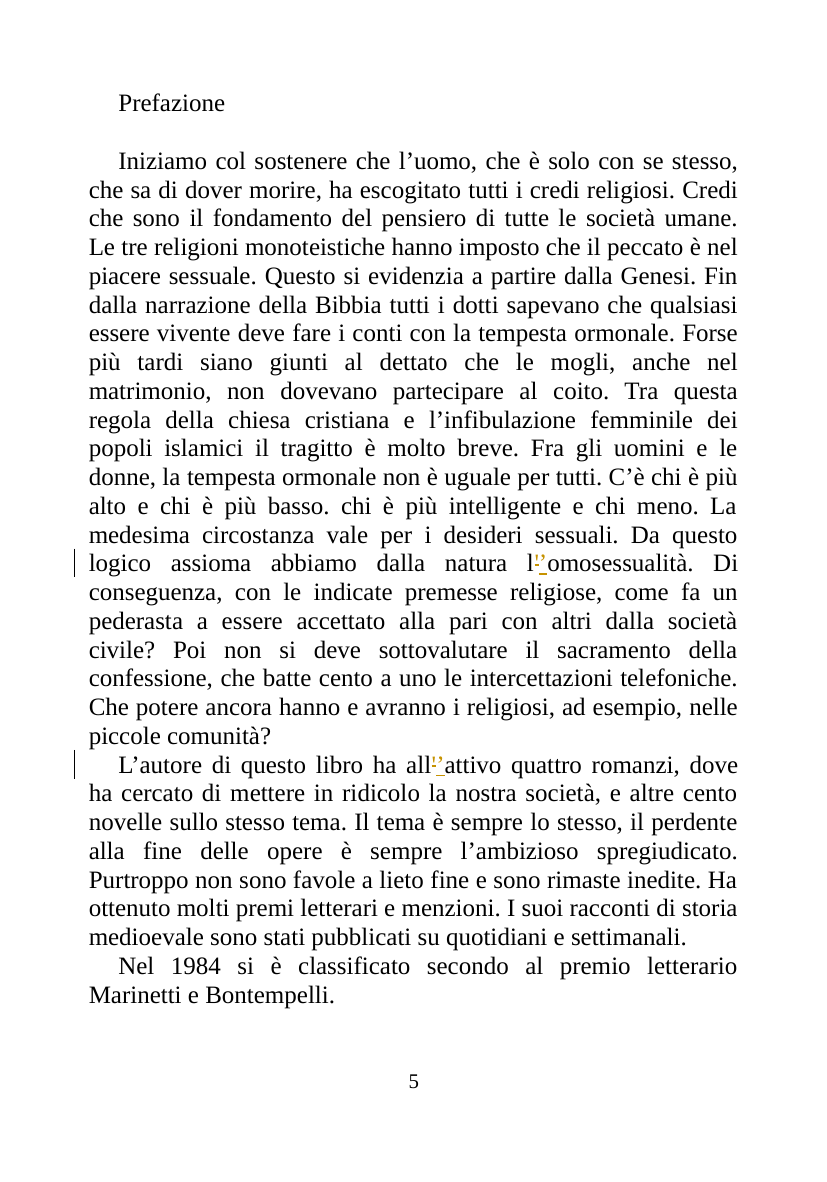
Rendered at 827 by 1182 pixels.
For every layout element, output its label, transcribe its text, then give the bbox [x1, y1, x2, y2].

text Prefazione [88, 88, 738, 117]
text Iniziamo col sostenere che l’uomo, che è solo con se stesso, che sa di dover morire, ha escogitato tutti i credi religiosi. Credi che sono il fondamento del pensiero di tutte le società umane. Le tre religioni monoteistiche hanno imposto che il peccato è nel piacere sessuale. Questo si evidenzia a partire dalla Genesi. Fin dalla narrazione della Bibbia tutti i dotti sapevano che qualsiasi essere vivente deve fare i conti con la tempesta ormonale. Forse più tardi siano giunti al dettato che le mogli, anche nel matrimonio, non dovevano partecipare al coito. Tra questa regola della chiesa cristiana e l’infibulazione femminile dei popoli islamici il tragitto è molto breve. Fra gli uomini e le donne, la tempesta ormonale non è uguale per tutti. C’è chi è più alto e chi è più basso. chi è più intelligente e chi meno. La medesima circostanza vale per i desideri sessuali. Da questo logico assioma abbiamo dalla natura l’omosessualità. Di conseguenza, con le indicate premesse religiose, come fa un pederasta a essere accettato alla pari con altri dalla società civile? Poi non si deve sottovalutare il sacramento della confessione, che batte cento a uno le intercettazioni telefoniche. Che potere ancora hanno e avranno i religiosi, ad esempio, nelle piccole comunità? [88, 146, 738, 750]
text L’autore di questo libro ha all’attivo quattro romanzi, dove ha cercato di mettere in ridicolo la nostra società, e altre cento novelle sullo stesso tema. Il tema è sempre lo stesso, il perdente alla fine delle opere è sempre l’ambizioso spregiudicato. Purtroppo non sono favole a lieto fine e sono rimaste inedite. Ha ottenuto molti premi letterari e menzioni. I suoi racconti di storia medioevale sono stati pubblicati su quotidiani e settimanali. [88, 750, 738, 951]
text Nel 1984 si è classificato secondo al premio letterario Marinetti e Bontempelli. [88, 951, 738, 1008]
